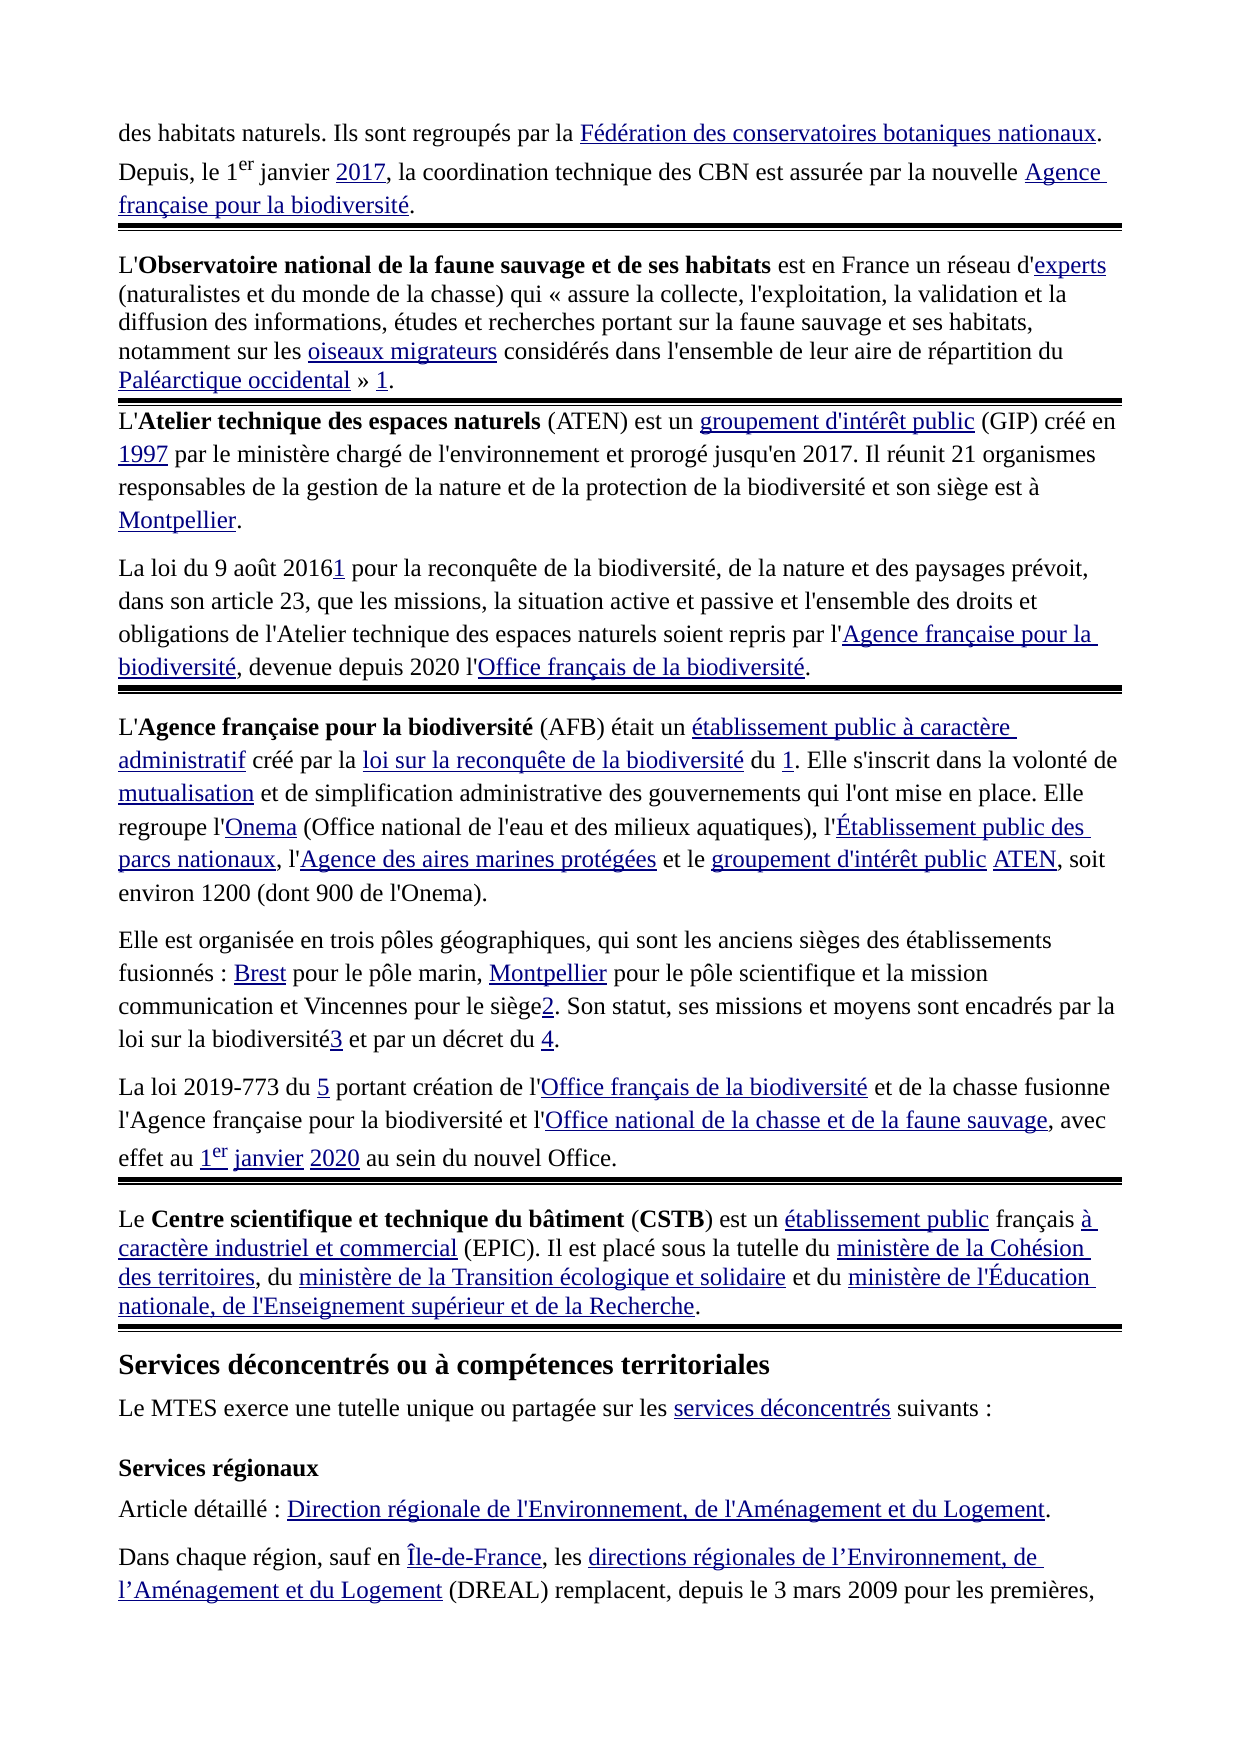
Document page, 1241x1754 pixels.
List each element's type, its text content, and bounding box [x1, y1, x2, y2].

text Dans chaque région, sauf en Île-de-France, les directions régionales de l’Environnement, de l’Aménagement et du Logement (DREAL) remplacent, depuis le 3 mars 2009 pour les premières, [118, 1542, 1122, 1603]
text Elle est organisée en trois pôles géographiques, qui sont les anciens sièges des établissements fusionnés : Brest pour le pôle marin, Montpellier pour le pôle scientifique et la mission communication et Vincennes pour le siège2. Son statut, ses missions et moyens sont encadrés par la loi sur la biodiversité3 et par un décret du 4. [118, 925, 1122, 1053]
text L'Agence française pour la biodiversité (AFB) était un établissement public à caractère administratif créé par la loi sur la reconquête de la biodiversité du 1. Elle s'inscrit dans la volonté de mutualisation et de simplification administrative des gouvernements qui l'ont mise en place. Elle regroupe l'Onema (Office national de l'eau et des milieux aquatiques), l'Établissement public des parcs nationaux, l'Agence des aires marines protégées et le groupement d'intérêt public ATEN, soit environ 1200 (dont 900 de l'Onema). [118, 712, 1122, 906]
text L'Observatoire national de la faune sauvage et de ses habitats est en France un réseau d'experts (naturalistes et du monde de la chasse) qui « assure la collecte, l'exploitation, la validation et la diffusion des informations, études et recherches portant sur la faune sauvage et ses habitats, notamment sur les oiseaux migrateurs considérés dans l'ensemble de leur aire de répartition du Paléarctique occidental » 1. [118, 250, 1122, 398]
text des habitats naturels. Ils sont regroupés par la Fédération des conservatoires botaniques nationaux. Depuis, le 1er janvier 2017, la coordination technique des CBN est assurée par la nouvelle Agence française pour la biodiversité. [118, 118, 1122, 223]
text Le Centre scientifique et technique du bâtiment (CSTB) est un établissement public français à caractère industriel et commercial (EPIC). Il est placé sous la tutelle du ministère de la Cohésion des territoires, du ministère de la Transition écologique et solidaire et du ministère de l'Éducation nationale, de l'Enseignement supérieur et de la Recherche. [118, 1204, 1122, 1324]
text L'Atelier technique des espaces naturels (ATEN) est un groupement d'intérêt public (GIP) créé en 1997 par le ministère chargé de l'environnement et prorogé jusqu'en 2017. Il réunit 21 organismes responsables de la gestion de la nature et de la protection de la biodiversité et son siège est à Montpellier. [118, 406, 1122, 534]
text La loi du 9 août 20161 pour la reconquête de la biodiversité, de la nature et des paysages prévoit, dans son article 23, que les missions, la situation active et passive et l'ensemble des droits et obligations de l'Atelier technique des espaces naturels soient repris par l'Agence française pour la biodiversité, devenue depuis 2020 l'Office français de la biodiversité. [118, 553, 1122, 685]
text La loi 2019-773 du 5 portant création de l'Office français de la biodiversité et de la chasse fusionne l'Agence française pour la biodiversité et l'Office national de la chasse et de la faune sauvage, avec effet au 1er janvier 2020 au sein du nouvel Office. [118, 1072, 1122, 1177]
subtitle Services déconcentrés ou à compétences territoriales [118, 1347, 1122, 1380]
text Le MTES exerce une tutelle unique ou partagée sur les services déconcentrés suivants : [118, 1393, 1122, 1422]
text Article détaillé : Direction régionale de l'Environnement, de l'Aménagement et du Logement. [118, 1494, 1122, 1523]
subtitle Services régionaux [118, 1453, 1122, 1482]
